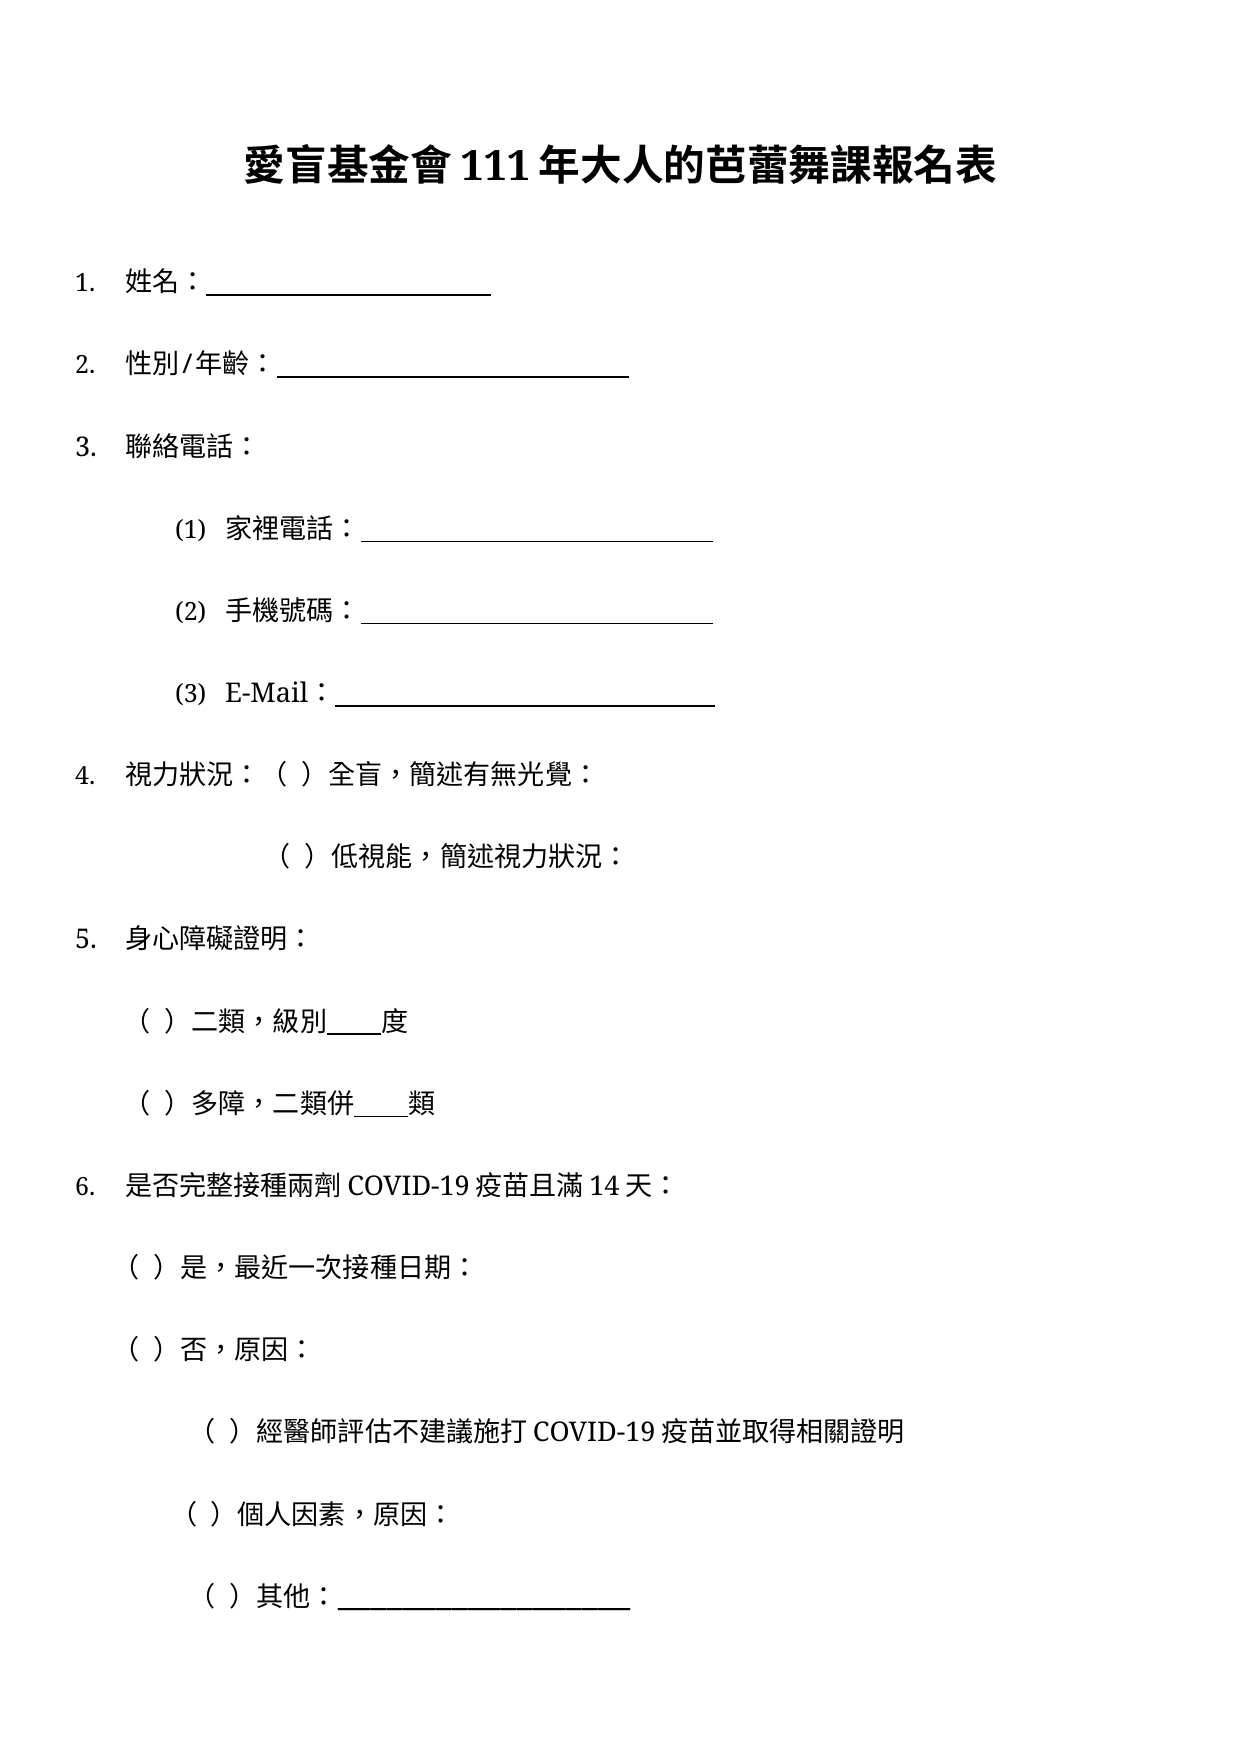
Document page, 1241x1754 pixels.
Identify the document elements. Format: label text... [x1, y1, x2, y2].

list 手機號碼： [175, 567, 1165, 629]
text （ ）否，原因： [112, 1306, 1165, 1369]
list 家裡電話： [175, 485, 1165, 547]
list E-Mail： [175, 649, 1165, 712]
text （ ）二類，級別 度 [75, 978, 1165, 1040]
text （ ）其他：__________________ [75, 1553, 1165, 1615]
text （ ）經醫師評估不建議施打COVID-19疫苗並取得相關證明 [75, 1388, 1165, 1451]
list 姓名： [75, 238, 1165, 301]
list 身心障礙證明： [75, 896, 1165, 958]
text （ ）是，最近一次接種日期： [112, 1224, 1165, 1287]
text （ ）個人因素，原因： [75, 1471, 1165, 1533]
text （ ）低視能，簡述視力狀況： [150, 813, 1165, 876]
text 愛盲基金會111年大人的芭蕾舞課報名表 [75, 121, 1165, 183]
list 聯絡電話： [75, 403, 1165, 465]
list 是否完整接種兩劑COVID-19疫苗且滿14天： [75, 1142, 1165, 1204]
list 視力狀況：（ ）全盲，簡述有無光覺： [75, 731, 1165, 794]
text （ ）多障，二類併 類 [75, 1060, 1165, 1122]
list 性別/年齡： [75, 321, 1165, 383]
